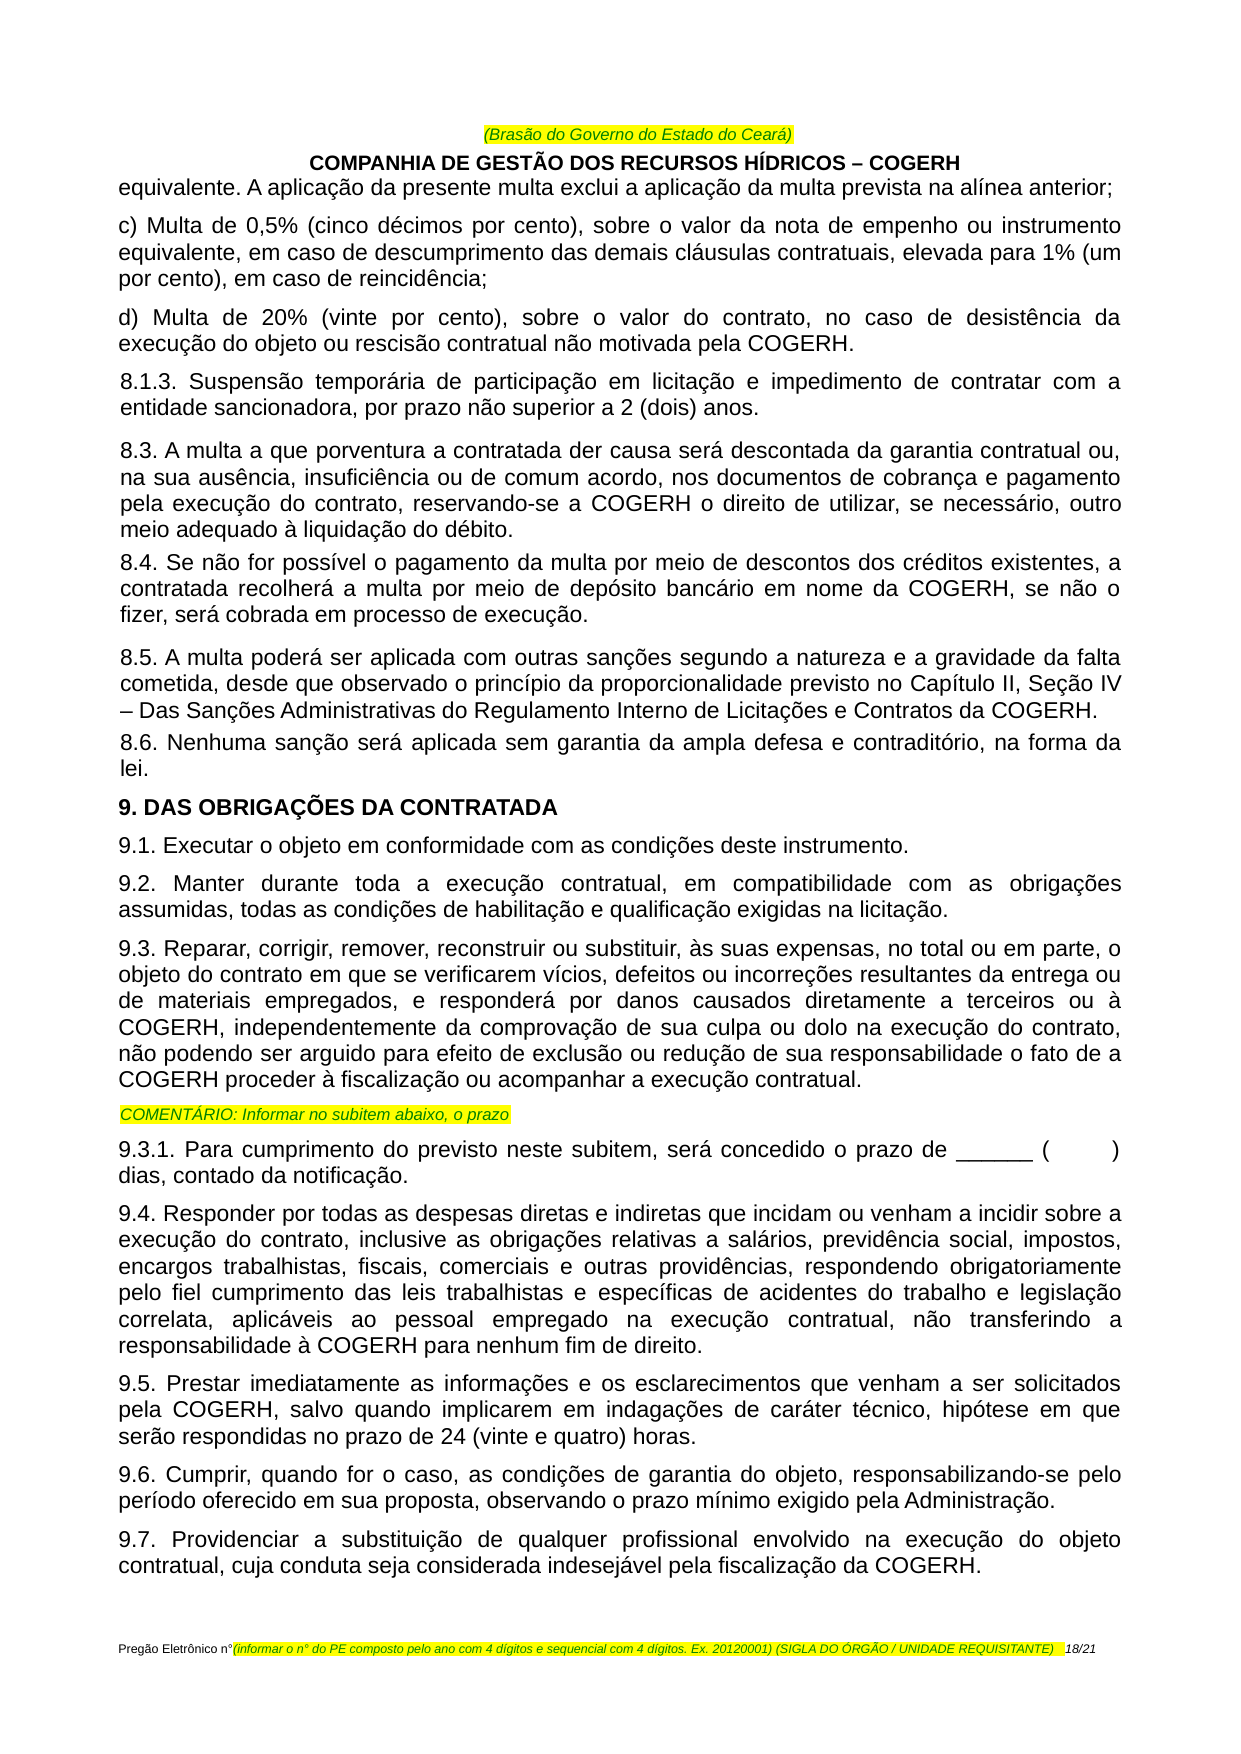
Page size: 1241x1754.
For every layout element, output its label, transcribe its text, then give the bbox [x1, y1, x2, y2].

text 9. DAS OBRIGAÇÕES DA CONTRATADA [118, 793, 1122, 820]
text 9.3.1. Para cumprimento do previsto neste subitem, será concedido o prazo de ______ ( ) dias, contado da notificação. [118, 1136, 1122, 1188]
text equivalente. A aplicação da presente multa exclui a aplicação da multa prevista na alínea anterior; [118, 174, 1122, 201]
text 9.2. Manter durante toda a execução contratual, em compatibilidade com as obrigações assumidas, todas as condições de habilitação e qualificação exigidas na licitação. [118, 870, 1122, 923]
text 8.5. A multa poderá ser aplicada com outras sanções segundo a natureza e a gravidade da falta cometida, desde que observado o princípio da proporcionalidade previsto no Capítulo II, Seção IV – Das Sanções Administrativas do Regulamento Interno de Licitações e Contratos da COGERH. [120, 644, 1122, 723]
text 8.6. Nenhuma sanção será aplicada sem garantia da ampla defesa e contraditório, na forma da lei. [120, 729, 1122, 782]
text 9.6. Cumprir, quando for o caso, as condições de garantia do objeto, responsabilizando-se pelo período oferecido em sua proposta, observando o prazo mínimo exigido pela Administração. [118, 1461, 1122, 1514]
text 8.3. A multa a que porventura a contratada der causa será descontada da garantia contratual ou, na sua ausência, insuficiência ou de comum acordo, nos documentos de cobrança e pagamento pela execução do contrato, reservando-se a COGERH o direito de utilizar, se necessário, outro meio adequado à liquidação do débito. [120, 437, 1122, 542]
text COMENTÁRIO: Informar no subitem abaixo, o prazo [120, 1104, 1122, 1124]
text c) Multa de 0,5% (cinco décimos por cento), sobre o valor da nota de empenho ou instrumento equivalente, em caso de descumprimento das demais cláusulas contratuais, elevada para 1% (um por cento), em caso de reincidência; [118, 212, 1122, 292]
text 8.1.3. Suspensão temporária de participação em licitação e impedimento de contratar com a entidade sancionadora, por prazo não superior a 2 (dois) anos. [120, 368, 1122, 421]
text 9.7. Providenciar a substituição de qualquer profissional envolvido na execução do objeto contratual, cuja conduta seja considerada indesejável pela fiscalização da COGERH. [118, 1526, 1122, 1578]
text 9.4. Responder por todas as despesas diretas e indiretas que incidam ou venham a incidir sobre a execução do contrato, inclusive as obrigações relativas a salários, previdência social, impostos, encargos trabalhistas, fiscais, comerciais e outras providências, respondendo obrigatoriamente pelo fiel cumprimento das leis trabalhistas e específicas de acidentes do trabalho e legislação correlata, aplicáveis ao pessoal empregado na execução contratual, não transferindo a responsabilidade à COGERH para nenhum fim de direito. [118, 1200, 1122, 1358]
text 8.4. Se não for possível o pagamento da multa por meio de descontos dos créditos existentes, a contratada recolherá a multa por meio de depósito bancário em nome da COGERH, se não o fizer, será cobrada em processo de execução. [120, 548, 1122, 627]
text 9.3. Reparar, corrigir, remover, reconstruir ou substituir, às suas expensas, no total ou em parte, o objeto do contrato em que se verificarem vícios, defeitos ou incorreções resultantes da entrega ou de materiais empregados, e responderá por danos causados diretamente a terceiros ou à COGERH, independentemente da comprovação de sua culpa ou dolo na execução do contrato, não podendo ser arguido para efeito de exclusão ou redução de sua responsabilidade o fato de a COGERH proceder à fiscalização ou acompanhar a execução contratual. [118, 934, 1122, 1093]
text d) Multa de 20% (vinte por cento), sobre o valor do contrato, no caso de desistência da execução do objeto ou rescisão contratual não motivada pela COGERH. [118, 303, 1122, 356]
text 9.5. Prestar imediatamente as informações e os esclarecimentos que venham a ser solicitados pela COGERH, salvo quando implicarem em indagações de caráter técnico, hipótese em que serão respondidas no prazo de 24 (vinte e quatro) horas. [118, 1370, 1122, 1449]
text 9.1. Executar o objeto em conformidade com as condições deste instrumento. [118, 832, 1122, 858]
